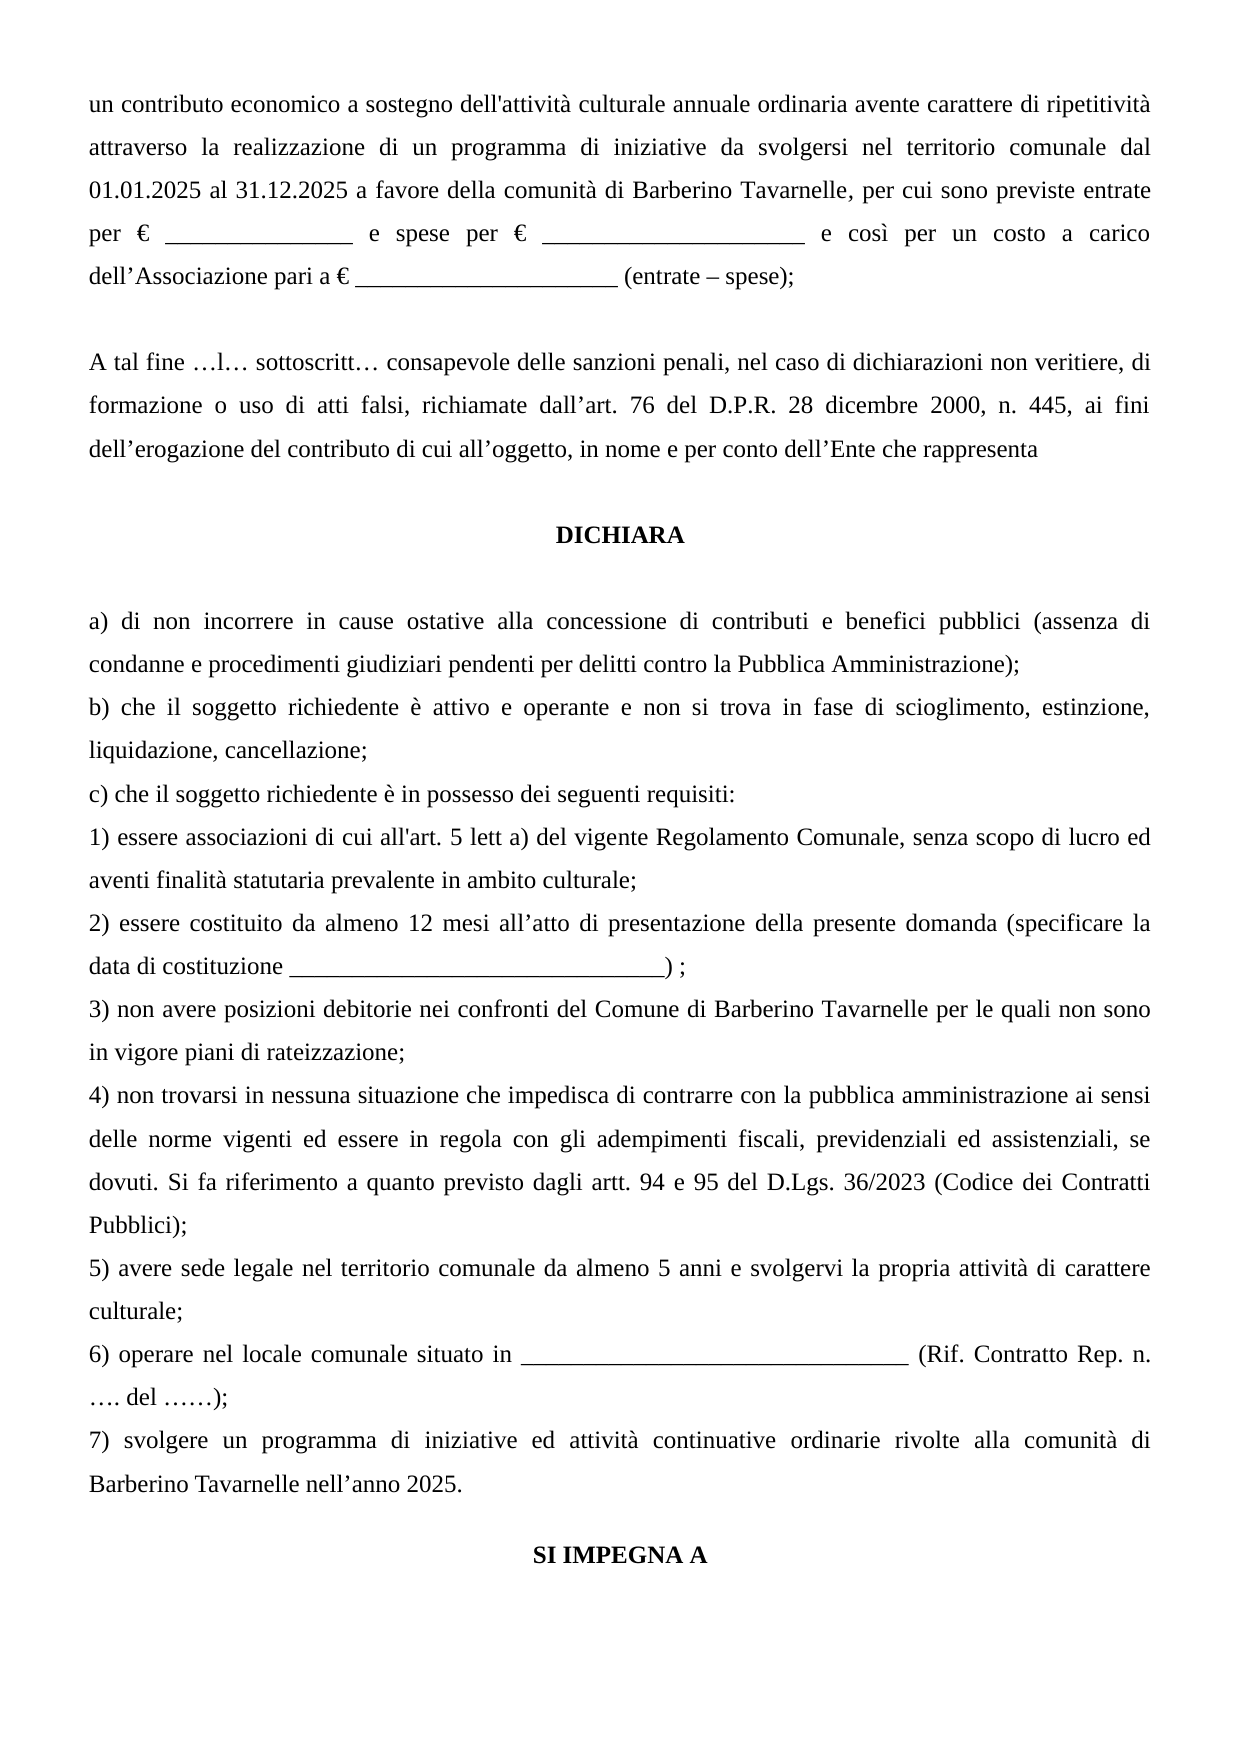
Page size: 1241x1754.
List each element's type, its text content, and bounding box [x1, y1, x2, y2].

text 4) non trovarsi in nessuna situazione che impedisca di contrarre con la pubblica amministrazione ai sensi delle norme vigenti ed essere in regola con gli adempimenti fiscali, previdenziali ed assistenziali, se dovuti. Si fa riferimento a quanto previsto dagli artt. 94 e 95 del D.Lgs. 36/2023 (Codice dei Contratti Pubblici); [89, 1081, 1152, 1239]
text c) che il soggetto richiedente è in possesso dei seguenti requisiti: [89, 779, 1152, 807]
text 7) svolgere un programma di iniziative ed attività continuative ordinarie rivolte alla comunità di Barberino Tavarnelle nell’anno 2025. [89, 1426, 1152, 1497]
text un contributo economico a sostegno dell'attività culturale annuale ordinaria avente carattere di ripetitività attraverso la realizzazione di un programma di iniziative da svolgersi nel territorio comunale dal 01.01.2025 al 31.12.2025 a favore della comunità di Barberino Tavarnelle, per cui sono previste entrate per € _______________ e spese per € _____________________ e così per un costo a carico dell’Associazione pari a € _____________________ (entrate – spese); [89, 89, 1152, 290]
text A tal fine …l… sottoscritt… consapevole delle sanzioni penali, nel caso di dichiarazioni non veritiere, di formazione o uso di atti falsi, richiamate dall’art. 76 del D.P.R. 28 dicembre 2000, n. 445, ai fini dell’erogazione del contributo di cui all’oggetto, in nome e per conto dell’Ente che rappresenta [89, 347, 1152, 462]
text DICHIARA [89, 520, 1152, 549]
text a) di non incorrere in cause ostative alla concessione di contributi e benefici pubblici (assenza di condanne e procedimenti giudiziari pendenti per delitti contro la Pubblica Amministrazione); [89, 606, 1152, 678]
text 2) essere costituito da almeno 12 mesi all’atto di presentazione della presente domanda (specificare la data di costituzione ______________________________) ; [89, 908, 1152, 980]
text 3) non avere posizioni debitorie nei confronti del Comune di Barberino Tavarnelle per le quali non sono in vigore piani di rateizzazione; [89, 994, 1152, 1066]
text b) che il soggetto richiedente è attivo e operante e non si trova in fase di scioglimento, estinzione, liquidazione, cancellazione; [89, 692, 1152, 764]
text 1) essere associazioni di cui all'art. 5 lett a) del vigente Regolamento Comunale, senza scopo di lucro ed aventi finalità statutaria prevalente in ambito culturale; [89, 822, 1152, 894]
text 5) avere sede legale nel territorio comunale da almeno 5 anni e svolgervi la propria attività di carattere culturale; [89, 1253, 1152, 1325]
text SI IMPEGNA A [89, 1541, 1152, 1569]
text 6) operare nel locale comunale situato in _______________________________ (Rif. Contratto Rep. n. …. del ……); [89, 1339, 1152, 1411]
